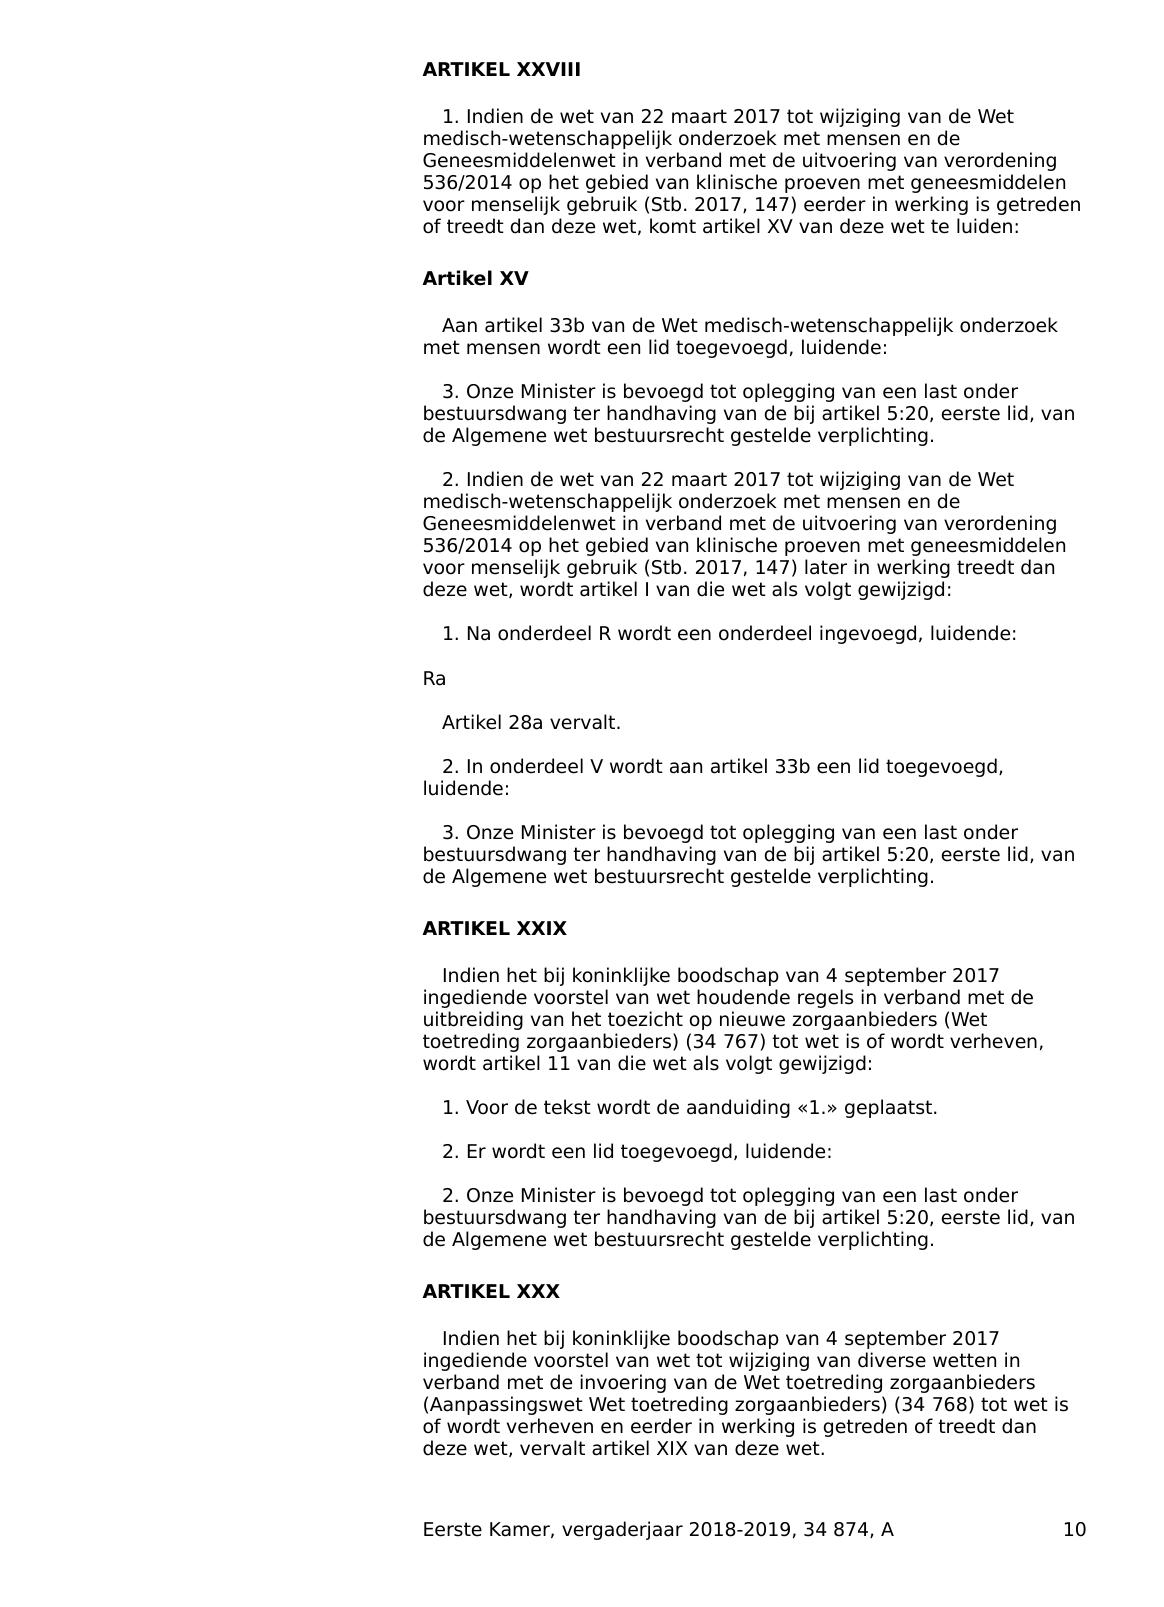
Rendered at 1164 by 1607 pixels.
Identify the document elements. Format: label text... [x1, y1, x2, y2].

text 2. In onderdeel V wordt aan artikel 33b een lid toegevoegd, luidende: [422, 756, 1087, 800]
text 2. Onze Minister is bevoegd tot oplegging van een last onder bestuursdwang ter handhaving van de bij artikel 5:20, eerste lid, van de Algemene wet bestuursrecht gestelde verplichting. [422, 1185, 1087, 1251]
text Aan artikel 33b van de Wet medisch-wetenschappelijk onderzoek met mensen wordt een lid toegevoegd, luidende: [422, 315, 1087, 359]
text 1. Indien de wet van 22 maart 2017 tot wijziging van de Wet medisch-wetenschappelijk onderzoek met mensen en de Geneesmiddelenwet in verband met de uitvoering van verordening 536/2014 op het gebied van klinische proeven met geneesmiddelen voor menselijk gebruik (Stb. 2017, 147) eerder in werking is getreden of treedt dan deze wet, komt artikel XV van deze wet te luiden: [422, 106, 1087, 238]
text Artikel 28a vervalt. [422, 712, 1087, 733]
subtitle ARTIKEL XXIX [422, 918, 1087, 940]
text 3. Onze Minister is bevoegd tot oplegging van een last onder bestuursdwang ter handhaving van de bij artikel 5:20, eerste lid, van de Algemene wet bestuursrecht gestelde verplichting. [422, 822, 1087, 888]
text 2. Er wordt een lid toegevoegd, luidende: [422, 1141, 1087, 1163]
text Indien het bij koninklijke boodschap van 4 september 2017 ingediende voorstel van wet houdende regels in verband met de uitbreiding van het toezicht op nieuwe zorgaanbieders (Wet toetreding zorgaanbieders) (34 767) tot wet is of wordt verheven, wordt artikel 11 van die wet als volgt gewijzigd: [422, 965, 1087, 1075]
text Indien het bij koninklijke boodschap van 4 september 2017 ingediende voorstel van wet tot wijziging van diverse wetten in verband met de invoering van de Wet toetreding zorgaanbieders (Aanpassingswet Wet toetreding zorgaanbieders) (34 768) tot wet is of wordt verheven en eerder in werking is getreden of treedt dan deze wet, vervalt artikel XIX van deze wet. [422, 1328, 1087, 1460]
text 2. Indien de wet van 22 maart 2017 tot wijziging van de Wet medisch-wetenschappelijk onderzoek met mensen en de Geneesmiddelenwet in verband met de uitvoering van verordening 536/2014 op het gebied van klinische proeven met geneesmiddelen voor menselijk gebruik (Stb. 2017, 147) later in werking treedt dan deze wet, wordt artikel I van die wet als volgt gewijzigd: [422, 469, 1087, 601]
subtitle ARTIKEL XXVIII [422, 59, 1087, 81]
subtitle Artikel XV [422, 268, 1087, 290]
text 1. Na onderdeel R wordt een onderdeel ingevoegd, luidende: [422, 623, 1087, 645]
text 3. Onze Minister is bevoegd tot oplegging van een last onder bestuursdwang ter handhaving van de bij artikel 5:20, eerste lid, van de Algemene wet bestuursrecht gestelde verplichting. [422, 381, 1087, 447]
subtitle ARTIKEL XXX [422, 1281, 1087, 1303]
text Ra [422, 667, 1087, 689]
text 1. Voor de tekst wordt de aanduiding «1.» geplaatst. [422, 1097, 1087, 1119]
